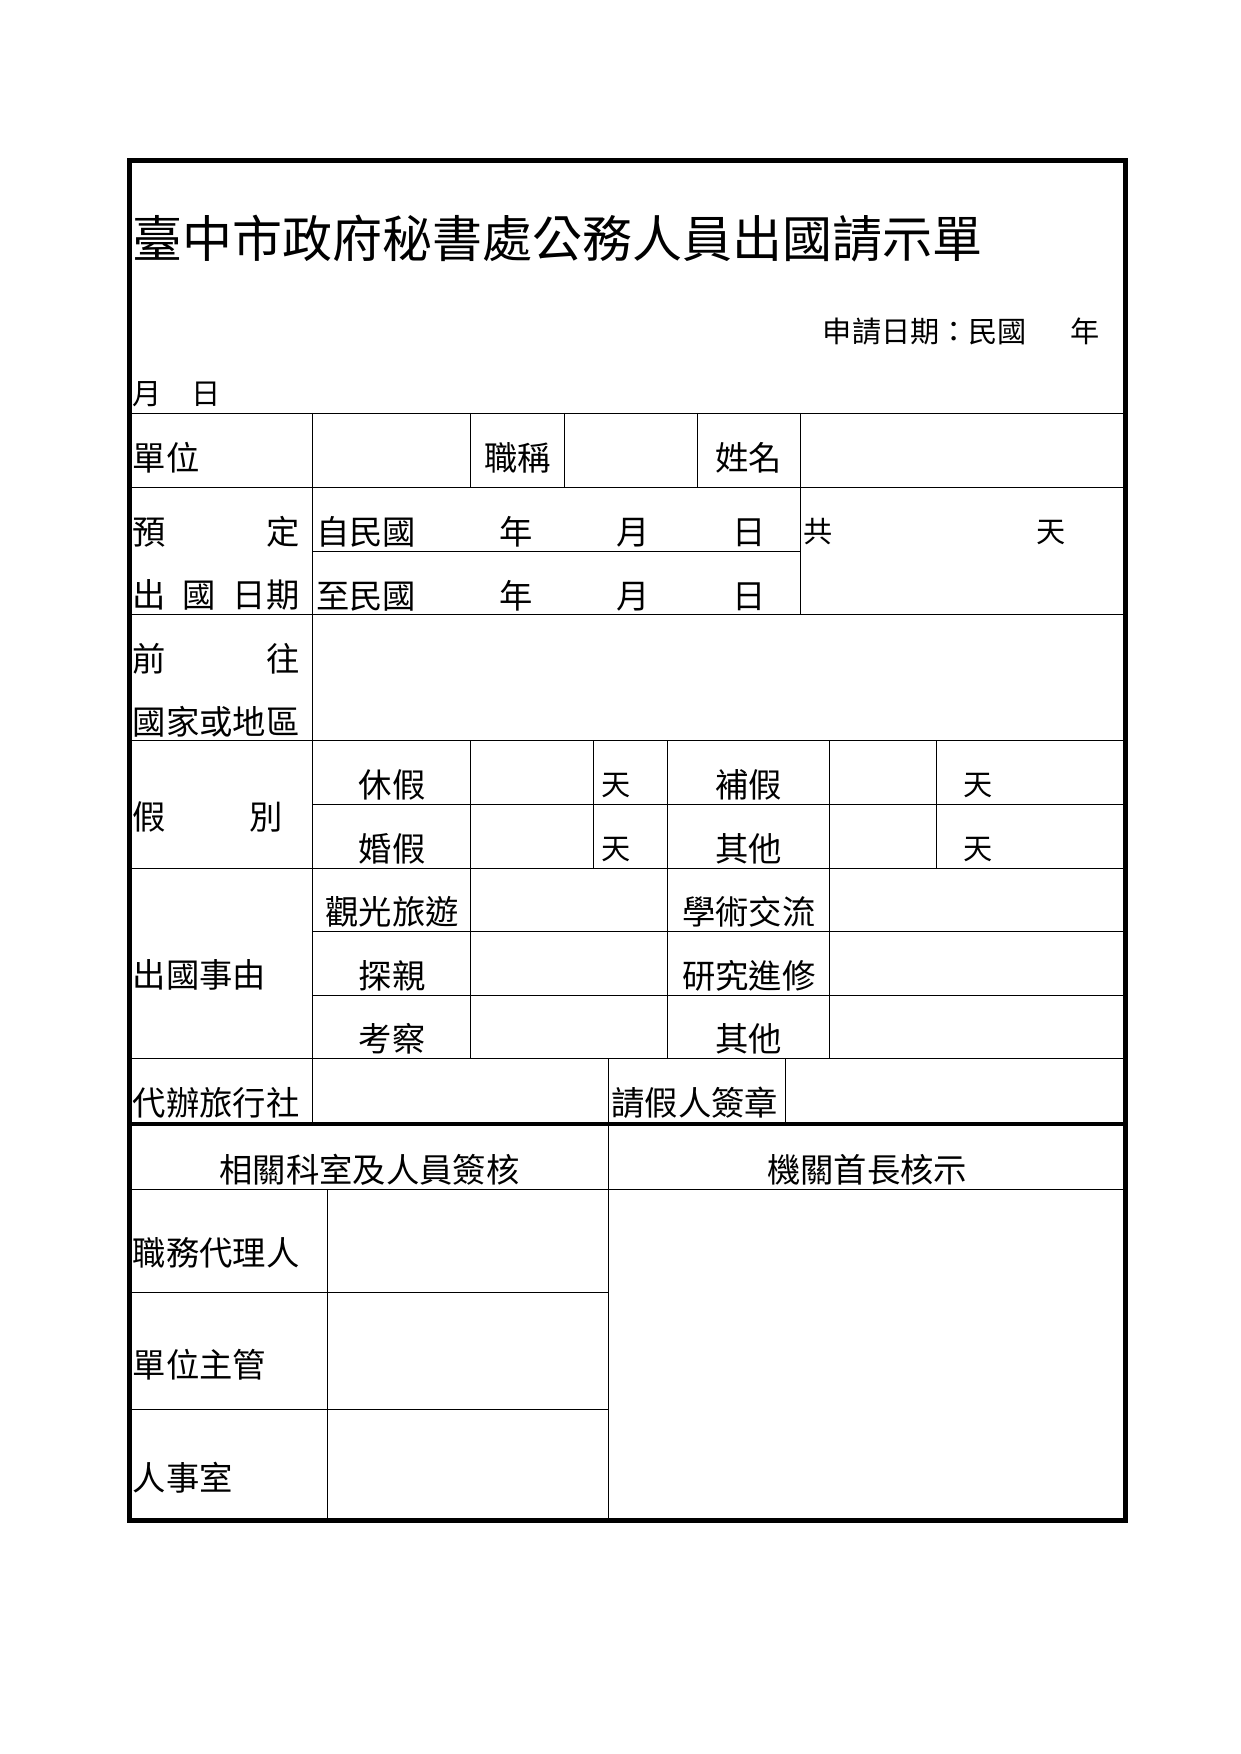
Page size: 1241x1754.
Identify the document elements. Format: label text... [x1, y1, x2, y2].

table_cell [830, 869, 1123, 931]
table_cell 前 往 國家或地區 [132, 615, 312, 740]
table_cell [313, 615, 1123, 740]
table_cell 出國事由 [132, 869, 312, 1058]
table_cell 觀光旅遊 [313, 869, 470, 931]
table_cell 自民國 年 月 日 [313, 488, 800, 551]
table_cell [830, 805, 936, 867]
table_cell [328, 1293, 608, 1409]
table_cell [328, 1190, 608, 1292]
table_cell 共 天 [801, 488, 1123, 614]
table_cell [328, 1410, 608, 1518]
table_cell 休假 [313, 741, 470, 804]
table_header 臺中市政府秘書處公務人員出國請示單 申請日期：民國 年 月 日 [132, 163, 1123, 413]
table_cell 天 [937, 741, 1123, 804]
table_cell 補假 [668, 741, 829, 804]
table_cell [830, 932, 1123, 994]
table_cell 代辦旅行社 [132, 1059, 312, 1122]
table_cell 其他 [668, 805, 829, 867]
table_cell 天 [937, 805, 1123, 867]
table_cell [471, 932, 667, 994]
table_cell 機關首長核示 [609, 1126, 1123, 1189]
table_cell 其他 [668, 996, 829, 1058]
table_cell 預 定 出 國 日期 [132, 488, 312, 614]
table_cell 天 [594, 741, 667, 804]
table_cell 職稱 [471, 414, 564, 487]
table_cell 職務代理人 [132, 1190, 327, 1292]
table_cell 探親 [313, 932, 470, 994]
table_cell [801, 414, 1123, 487]
table_cell [830, 741, 936, 804]
table_cell [471, 741, 593, 804]
table_cell 學術交流 [668, 869, 829, 931]
table_cell 天 [594, 805, 667, 867]
table_cell 研究進修 [668, 932, 829, 994]
table_cell [313, 1059, 608, 1122]
table_cell [471, 996, 667, 1058]
table_cell 考察 [313, 996, 470, 1058]
table_cell 相關科室及人員簽核 [132, 1126, 608, 1189]
table_cell 單位 [132, 414, 312, 487]
table_cell 假 別 [132, 741, 312, 867]
table_cell [609, 1190, 1123, 1518]
table_cell 至民國 年 月 日 [313, 552, 800, 614]
table_cell 人事室 [132, 1410, 327, 1518]
table_cell 請假人簽章 [609, 1059, 785, 1122]
table_cell 單位主管 [132, 1293, 327, 1409]
table_cell 婚假 [313, 805, 470, 867]
table_cell 姓名 [698, 414, 800, 487]
table_cell [786, 1059, 1123, 1122]
table_cell [471, 805, 593, 867]
table_cell [565, 414, 697, 487]
table_cell [471, 869, 667, 931]
table_cell [313, 414, 470, 487]
table_cell [830, 996, 1123, 1058]
